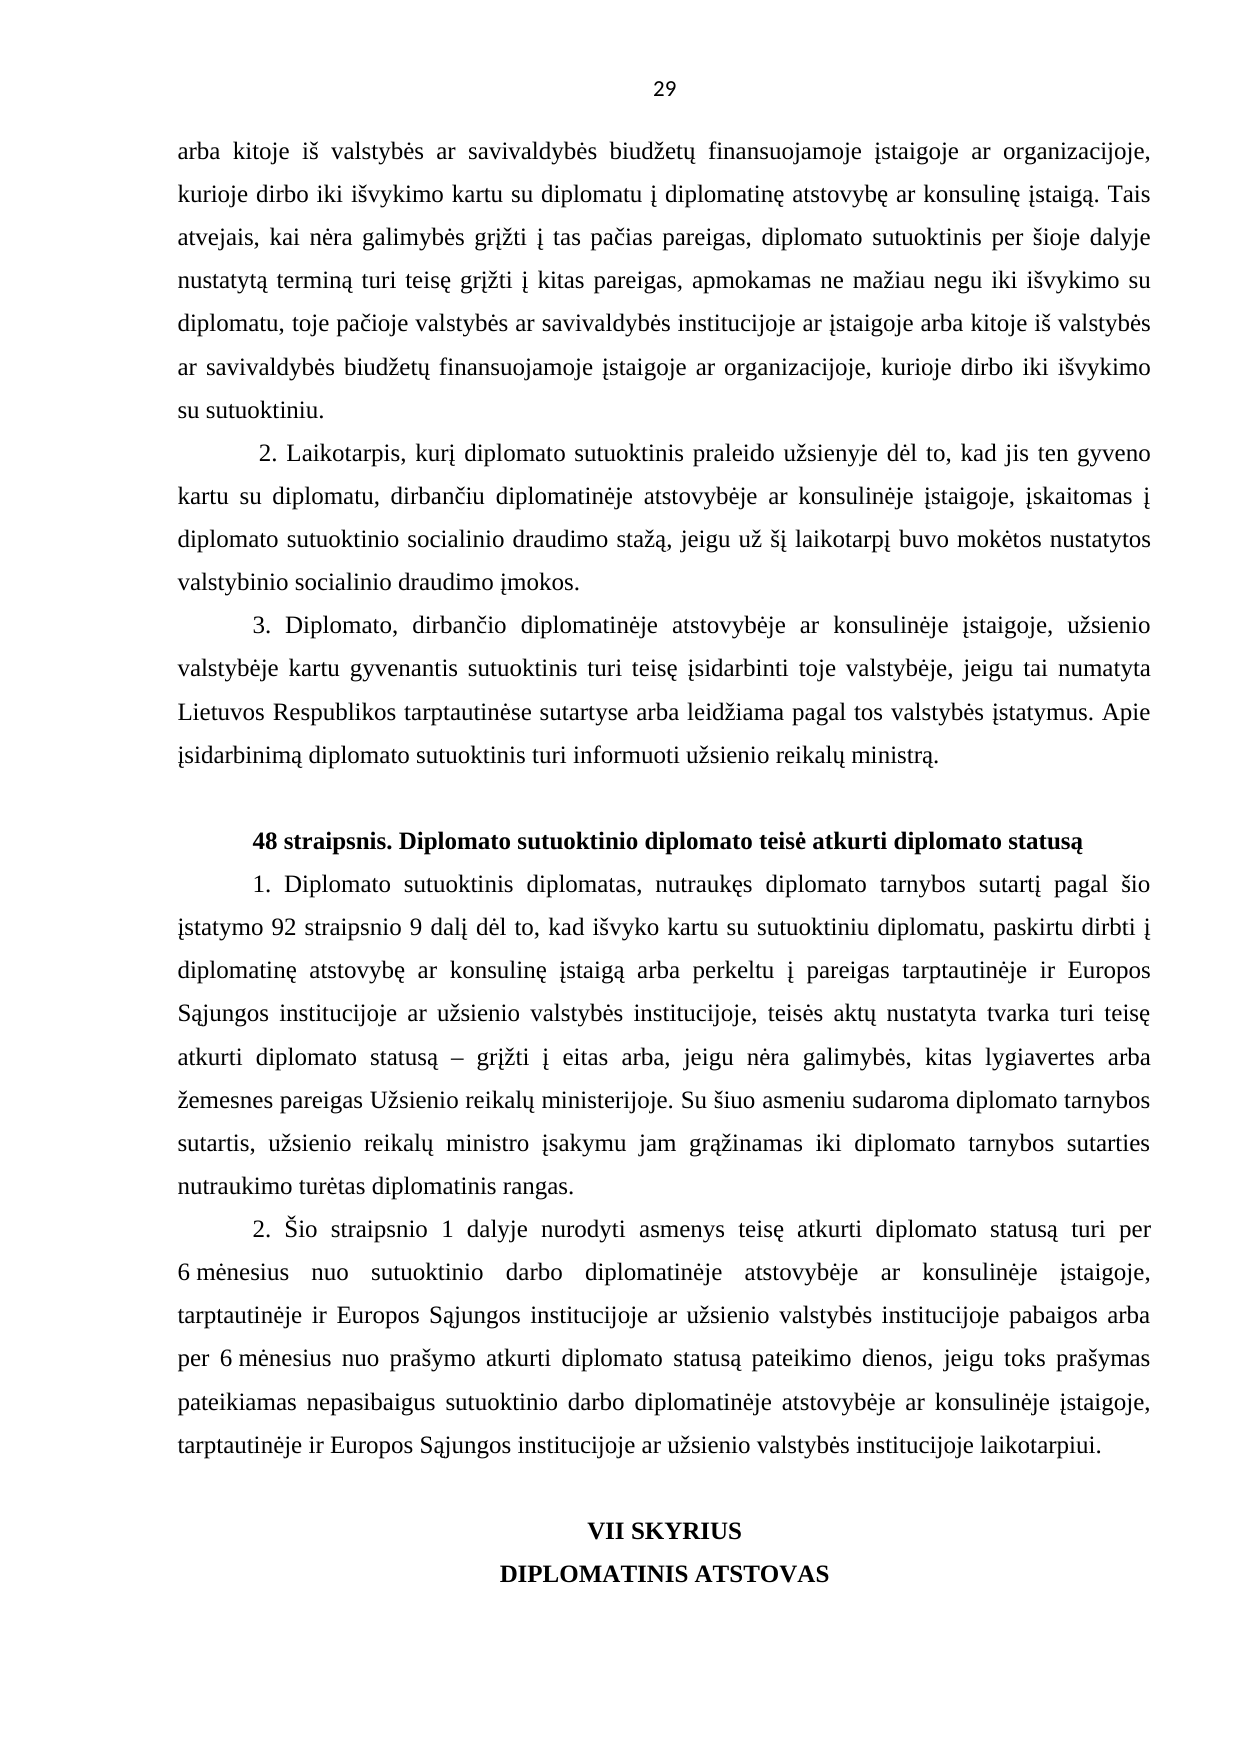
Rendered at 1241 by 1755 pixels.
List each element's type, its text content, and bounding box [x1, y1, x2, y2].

text 48 straipsnis. Diplomato sutuoktinio diplomato teisė atkurti diplomato statusą [177, 826, 1152, 855]
text arba kitoje iš valstybės ar savivaldybės biudžetų finansuojamoje įstaigoje ar organizacijoje, kurioje dirbo iki išvykimo kartu su diplomatu į diplomatinę atstovybę ar konsulinę įstaigą. Tais atvejais, kai nėra galimybės grįžti į tas pačias pareigas, diplomato sutuoktinis per šioje dalyje nustatytą terminą turi teisę grįžti į kitas pareigas, apmokamas ne mažiau negu iki išvykimo su diplomatu, toje pačioje valstybės ar savivaldybės institucijoje ar įstaigoje arba kitoje iš valstybės ar savivaldybės biudžetų finansuojamoje įstaigoje ar organizacijoje, kurioje dirbo iki išvykimo su sutuoktiniu. [177, 136, 1152, 423]
text 3. Diplomato, dirbančio diplomatinėje atstovybėje ar konsulinėje įstaigoje, užsienio valstybėje kartu gyvenantis sutuoktinis turi teisę įsidarbinti toje valstybėje, jeigu tai numatyta Lietuvos Respublikos tarptautinėse sutartyse arba leidžiama pagal tos valstybės įstatymus. Apie įsidarbinimą diplomato sutuoktinis turi informuoti užsienio reikalų ministrą. [177, 610, 1152, 768]
text 2. Laikotarpis, kurį diplomato sutuoktinis praleido užsienyje dėl to, kad jis ten gyveno kartu su diplomatu, dirbančiu diplomatinėje atstovybėje ar konsulinėje įstaigoje, įskaitomas į diplomato sutuoktinio socialinio draudimo stažą, jeigu už šį laikotarpį buvo mokėtos nustatytos valstybinio socialinio draudimo įmokos. [177, 438, 1152, 596]
text DIPLOMATINIS ATSTOVAS [177, 1559, 1152, 1588]
text 2. Šio straipsnio 1 dalyje nurodyti asmenys teisę atkurti diplomato statusą turi per 6 mėnesius nuo sutuoktinio darbo diplomatinėje atstovybėje ar konsulinėje įstaigoje, tarptautinėje ir Europos Sąjungos institucijoje ar užsienio valstybės institucijoje pabaigos arba per 6 mėnesius nuo prašymo atkurti diplomato statusą pateikimo dienos, jeigu toks prašymas pateikiamas nepasibaigus sutuoktinio darbo diplomatinėje atstovybėje ar konsulinėje įstaigoje, tarptautinėje ir Europos Sąjungos institucijoje ar užsienio valstybės institucijoje laikotarpiui. [177, 1214, 1152, 1458]
text 1. Diplomato sutuoktinis diplomatas, nutraukęs diplomato tarnybos sutartį pagal šio įstatymo 92 straipsnio 9 dalį dėl to, kad išvyko kartu su sutuoktiniu diplomatu, paskirtu dirbti į diplomatinę atstovybę ar konsulinę įstaigą arba perkeltu į pareigas tarptautinėje ir Europos Sąjungos institucijoje ar užsienio valstybės institucijoje, teisės aktų nustatyta tvarka turi teisę atkurti diplomato statusą – grįžti į eitas arba, jeigu nėra galimybės, kitas lygiavertes arba žemesnes pareigas Užsienio reikalų ministerijoje. Su šiuo asmeniu sudaroma diplomato tarnybos sutartis, užsienio reikalų ministro įsakymu jam grąžinamas iki diplomato tarnybos sutarties nutraukimo turėtas diplomatinis rangas. [177, 869, 1152, 1200]
text VII SKYRIUS [177, 1516, 1152, 1545]
